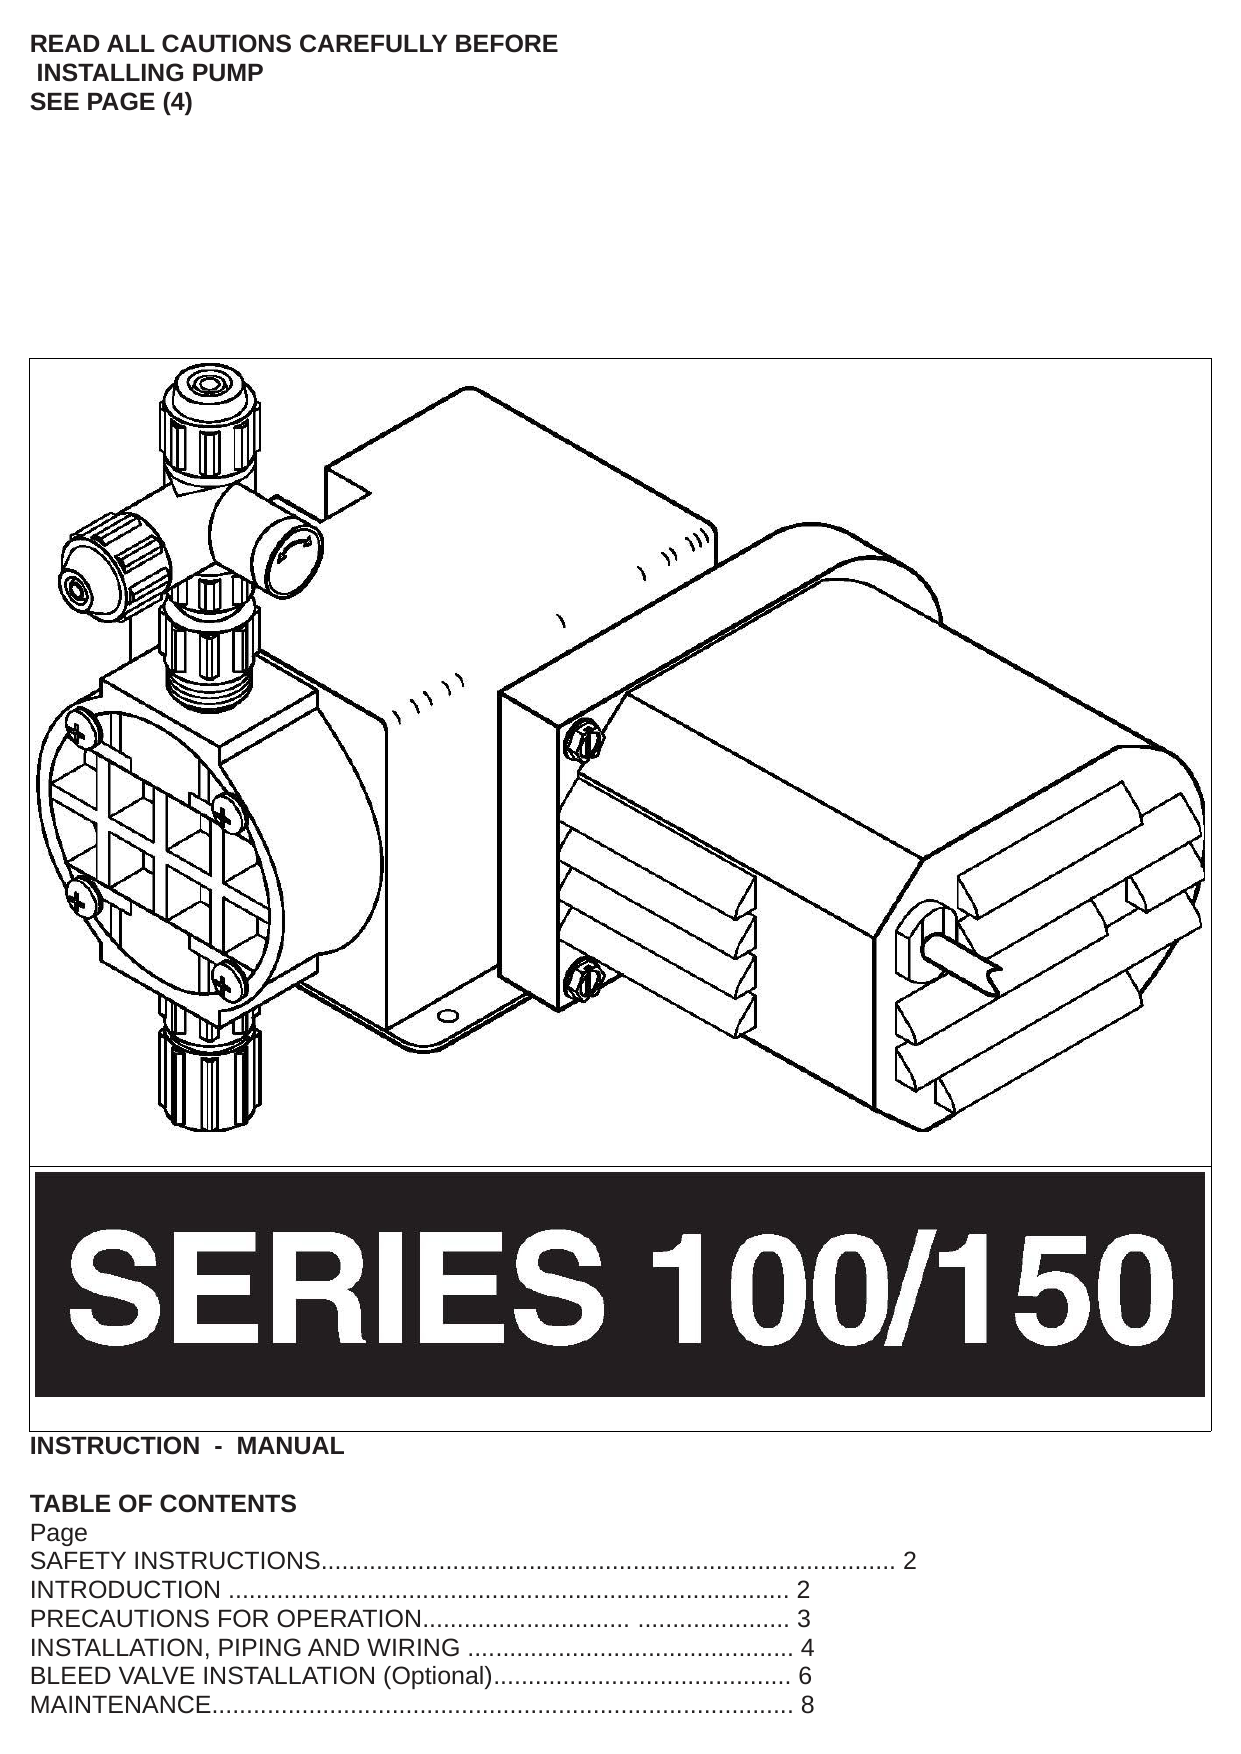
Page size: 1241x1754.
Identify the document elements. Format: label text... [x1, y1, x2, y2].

text PRECAUTIONS FOR OPERATION.............................. ...................... 3 [29, 1604, 1211, 1633]
text SAFETY INSTRUCTIONS................................................................................... 2 [29, 1546, 1211, 1575]
text SEE PAGE (4) [29, 87, 1211, 116]
text TABLE OF CONTENTS [29, 1489, 1211, 1518]
text READ ALL CAUTIONS CAREFULLY BEFORE [29, 29, 1211, 58]
text BLEED VALVE INSTALLATION (Optional)........................................... 6 [29, 1661, 1211, 1690]
text INSTALLATION, PIPING AND WIRING ............................................... 4 [29, 1633, 1211, 1661]
text INSTRUCTION - MANUAL [29, 1432, 1211, 1460]
text INSTALLING PUMP [29, 58, 1211, 87]
text MAINTENANCE.................................................................................... 8 [29, 1690, 1211, 1719]
table_header [30, 1167, 1211, 1431]
table_header [30, 359, 1211, 1166]
text Page [29, 1518, 1211, 1546]
text INTRODUCTION ................................................................................. 2 [29, 1575, 1211, 1604]
